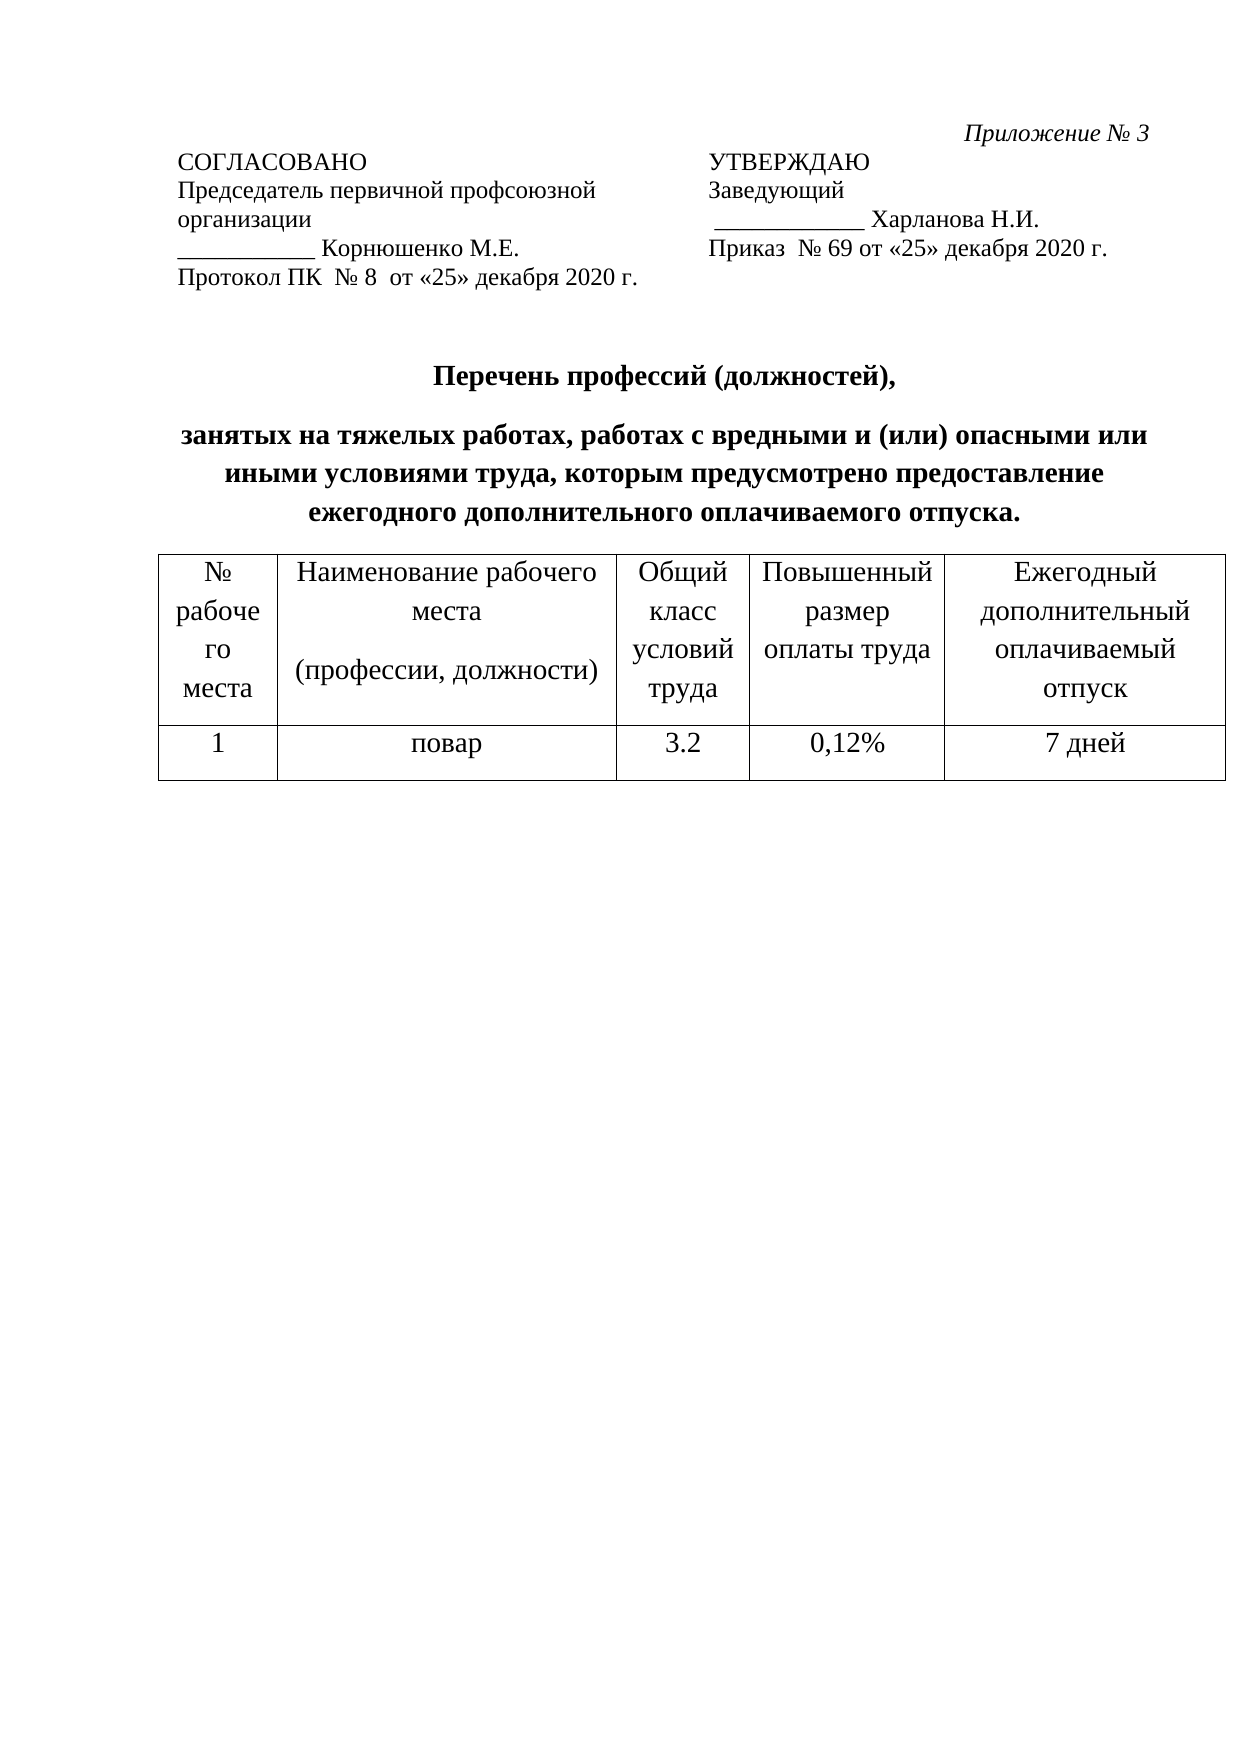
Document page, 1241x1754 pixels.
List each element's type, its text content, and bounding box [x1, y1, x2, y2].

table_header Ежегодный дополнительный оплачиваемый отпуск [945, 555, 1225, 724]
table_cell 1 [159, 726, 277, 780]
table_cell 0,12% [750, 726, 944, 780]
table_cell 3.2 [617, 726, 749, 780]
table_header Наименование рабочего места (профессии, должности) [278, 555, 616, 724]
table_cell 7 дней [945, 726, 1225, 780]
table_header Общий класс условий труда [617, 555, 749, 724]
table_header Повышенный размер оплаты труда [750, 555, 944, 724]
text Приложение № 3 [177, 118, 1152, 147]
table_cell повар [278, 726, 616, 780]
table_header СОГЛАСОВАНО Председатель первичной профсоюзной организации ___________ Корнюшенко М.Е. Протокол ПК № 8 от «25» декабря 2020 г. [166, 147, 697, 291]
table_header № рабочего места [159, 555, 277, 724]
text Перечень профессий (должностей), [177, 358, 1152, 391]
table_header УТВЕРЖДАЮ Заведующий ____________ Харланова Н.И. Приказ № 69 от «25» декабря 2020 г. [697, 147, 1214, 291]
text занятых на тяжелых работах, работах с вредными и (или) опасными или иными условиями труда, которым предусмотрено предоставление ежегодного дополнительного оплачиваемого отпуска. [177, 417, 1152, 528]
